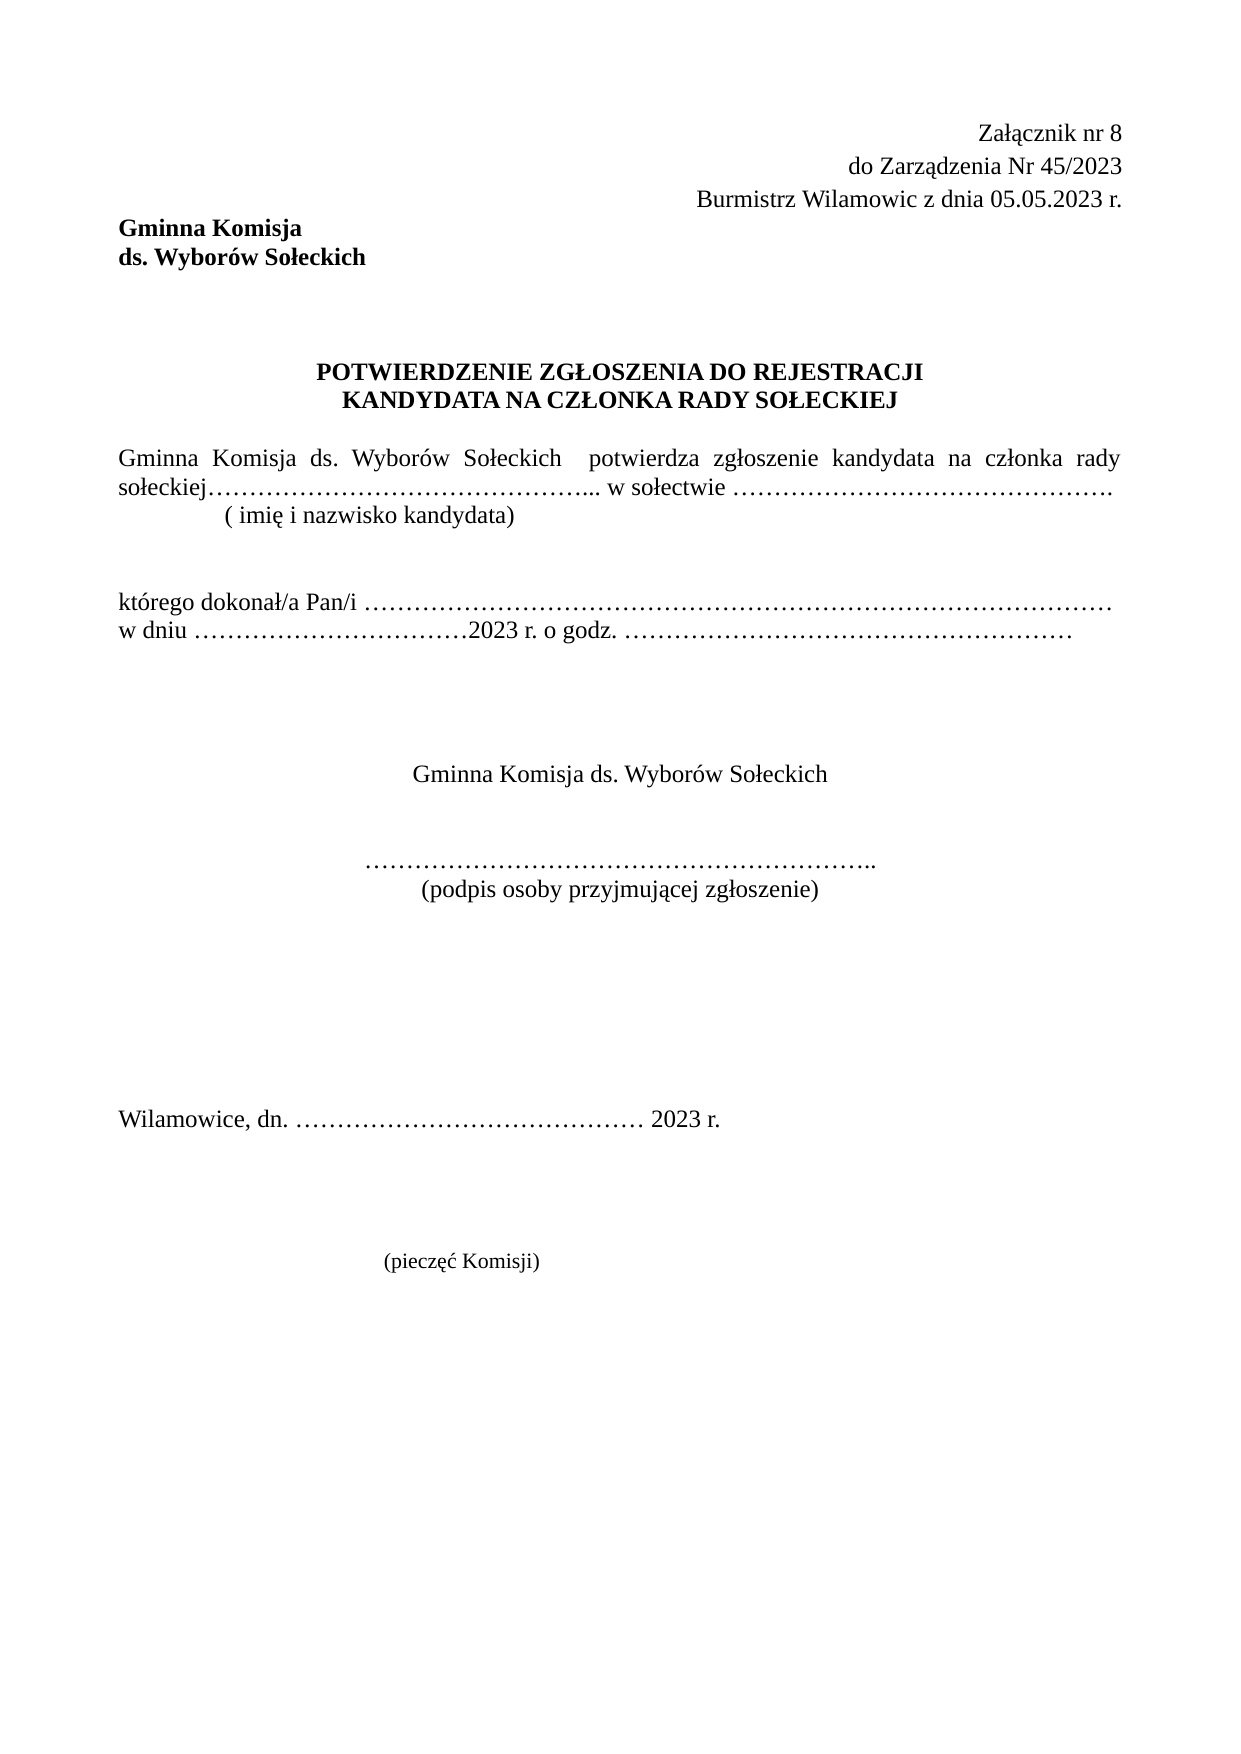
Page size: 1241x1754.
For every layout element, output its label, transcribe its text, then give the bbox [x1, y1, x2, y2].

text Wilamowice, dn. …………………………………… 2023 r. [118, 1104, 1122, 1133]
text (podpis osoby przyjmującej zgłoszenie) [118, 874, 1122, 903]
text ( imię i nazwisko kandydata) [118, 500, 1122, 529]
text Załącznik nr 8 [118, 118, 1122, 147]
text KANDYDATA NA CZŁONKA RADY SOŁECKIEJ [118, 385, 1122, 414]
text do Zarządzenia Nr 45/2023 [118, 151, 1122, 180]
text …………………………………………………….. [118, 845, 1122, 874]
text POTWIERDZENIE ZGŁOSZENIA DO REJESTRACJI [118, 357, 1122, 385]
text którego dokonał/a Pan/i ……………………………………………………………………………… [118, 587, 1122, 615]
text ds. Wyborów Sołeckich [118, 242, 1122, 270]
text w dniu ……………………………2023 r. o godz. ……………………………………………… [118, 615, 1122, 644]
text Gminna Komisja [118, 213, 1122, 242]
text Burmistrz Wilamowic z dnia 05.05.2023 r. [118, 184, 1122, 213]
text Gminna Komisja ds. Wyborów Sołeckich potwierdza zgłoszenie kandydata na członka rady sołeckiej………………………………………... w sołectwie ………………………………………. [118, 443, 1122, 500]
text (pieczęć Komisji) [118, 1248, 1122, 1273]
text Gminna Komisja ds. Wyborów Sołeckich [118, 759, 1122, 788]
